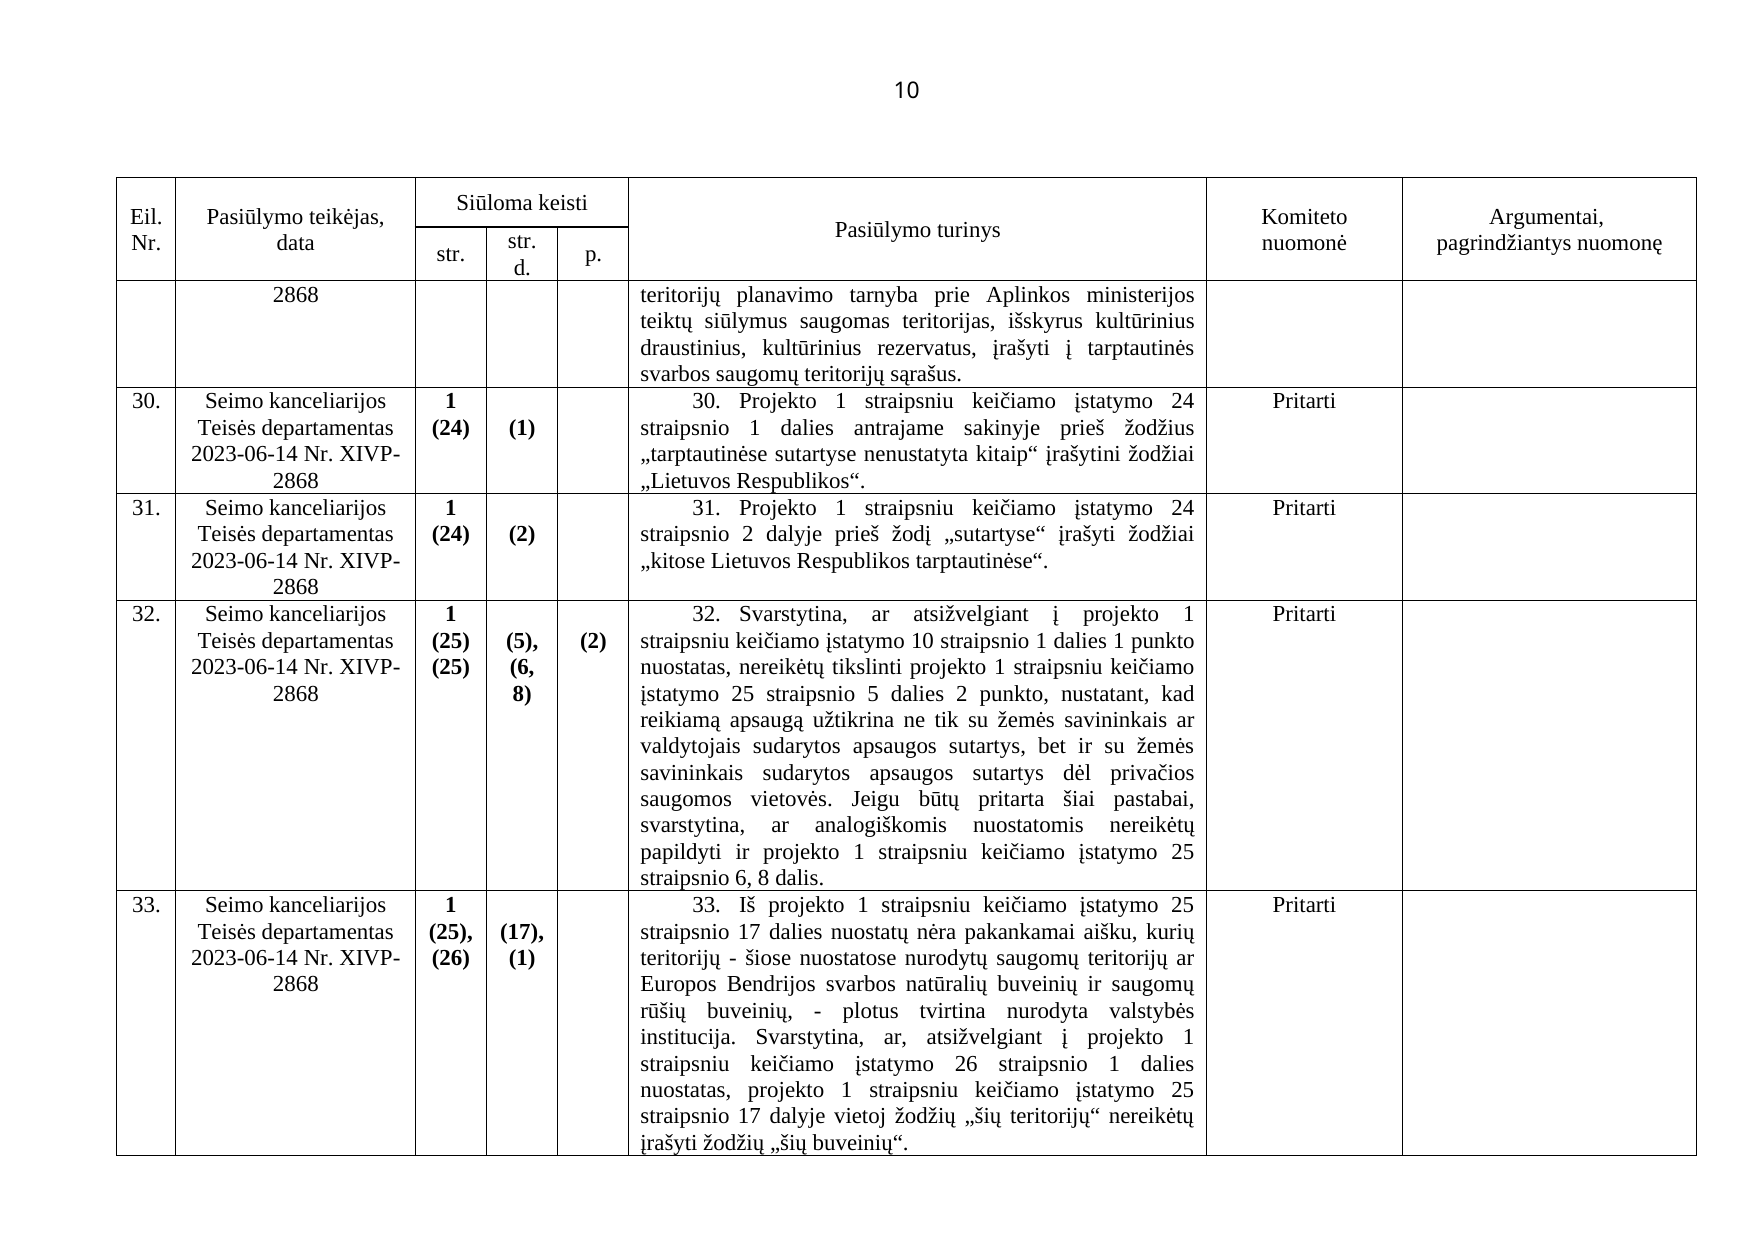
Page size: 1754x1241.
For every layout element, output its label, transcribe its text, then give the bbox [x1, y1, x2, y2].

table_header Pasiūlymo teikėjas, data [176, 178, 415, 280]
table_cell Seimo kanceliarijos Teisės departamentas 2023-06-14 Nr. XIVP-2868 [176, 891, 415, 1155]
table_cell (17), (1) [487, 891, 557, 1155]
table_cell 30. [117, 388, 175, 493]
table_cell [1403, 494, 1696, 599]
table_cell 1 (25) (25) [416, 601, 486, 890]
table_cell [117, 281, 175, 387]
table_cell Pritarti [1207, 388, 1402, 493]
table_cell str. [416, 228, 486, 280]
table_cell str. d. [487, 228, 557, 280]
table_cell [487, 281, 557, 387]
table_cell 2868 [176, 281, 415, 387]
table_cell [558, 494, 628, 599]
table_cell (5), (6, 8) [487, 601, 557, 890]
table_cell 33. [117, 891, 175, 1155]
table_cell (2) [558, 601, 628, 890]
table_header Eil. Nr. [117, 178, 175, 280]
table_cell 32. [117, 601, 175, 890]
table_cell 31. [117, 494, 175, 599]
table_cell Pritarti [1207, 891, 1402, 1155]
table_cell 1 (24) [416, 388, 486, 493]
table_header Pasiūlymo turinys [629, 178, 1206, 280]
table_cell Seimo kanceliarijos Teisės departamentas 2023-06-14 Nr. XIVP-2868 [176, 601, 415, 890]
table_cell [558, 281, 628, 387]
table_cell (2) [487, 494, 557, 599]
table_cell [1403, 601, 1696, 890]
table_cell 33. Iš projekto 1 straipsniu keičiamo įstatymo 25 straipsnio 17 dalies nuostatų nėra pakankamai aišku, kurių teritorijų - šiose nuostatose nurodytų saugomų teritorijų ar Europos Bendrijos svarbos natūralių buveinių ir saugomų rūšių buveinių, - plotus tvirtina nurodyta valstybės institucija. Svarstytina, ar, atsižvelgiant į projekto 1 straipsniu keičiamo įstatymo 26 straipsnio 1 dalies nuostatas, projekto 1 straipsniu keičiamo įstatymo 25 straipsnio 17 dalyje vietoj žodžių „šių teritorijų“ nereikėtų įrašyti žodžių „šių buveinių“. [629, 891, 1206, 1155]
table_cell teritorijų planavimo tarnyba prie Aplinkos ministerijos teiktų siūlymus saugomas teritorijas, išskyrus kultūrinius draustinius, kultūrinius rezervatus, įrašyti į tarptautinės svarbos saugomų teritorijų sąrašus. [629, 281, 1206, 387]
table_cell Pritarti [1207, 601, 1402, 890]
table_cell Seimo kanceliarijos Teisės departamentas 2023-06-14 Nr. XIVP-2868 [176, 388, 415, 493]
table_cell [1403, 891, 1696, 1155]
table_cell 32. Svarstytina, ar atsižvelgiant į projekto 1 straipsniu keičiamo įstatymo 10 straipsnio 1 dalies 1 punkto nuostatas, nereikėtų tikslinti projekto 1 straipsniu keičiamo įstatymo 25 straipsnio 5 dalies 2 punkto, nustatant, kad reikiamą apsaugą užtikrina ne tik su žemės savininkais ar valdytojais sudarytos apsaugos sutartys, bet ir su žemės savininkais sudarytos apsaugos sutartys dėl privačios saugomos vietovės. Jeigu būtų pritarta šiai pastabai, svarstytina, ar analogiškomis nuostatomis nereikėtų papildyti ir projekto 1 straipsniu keičiamo įstatymo 25 straipsnio 6, 8 dalis. [629, 601, 1206, 890]
table_header Komiteto nuomonė [1207, 178, 1402, 280]
table_cell [558, 891, 628, 1155]
table_cell [1207, 281, 1402, 387]
table_cell p. [558, 228, 628, 280]
table_cell (1) [487, 388, 557, 493]
table_cell [1403, 388, 1696, 493]
table_cell [558, 388, 628, 493]
table_cell 1 (24) [416, 494, 486, 599]
table_header Siūloma keisti [416, 178, 628, 226]
table_header Argumentai, pagrindžiantys nuomonę [1403, 178, 1696, 280]
table_cell 30. Projekto 1 straipsniu keičiamo įstatymo 24 straipsnio 1 dalies antrajame sakinyje prieš žodžius „tarptautinėse sutartyse nenustatyta kitaip“ įrašytini žodžiai „Lietuvos Respublikos“. [629, 388, 1206, 493]
table_cell Pritarti [1207, 494, 1402, 599]
table_cell 31. Projekto 1 straipsniu keičiamo įstatymo 24 straipsnio 2 dalyje prieš žodį „sutartyse“ įrašyti žodžiai „kitose Lietuvos Respublikos tarptautinėse“. [629, 494, 1206, 599]
table_cell [416, 281, 486, 387]
table_cell Seimo kanceliarijos Teisės departamentas 2023-06-14 Nr. XIVP-2868 [176, 494, 415, 599]
table_cell 1 (25), (26) [416, 891, 486, 1155]
table_cell [1403, 281, 1696, 387]
